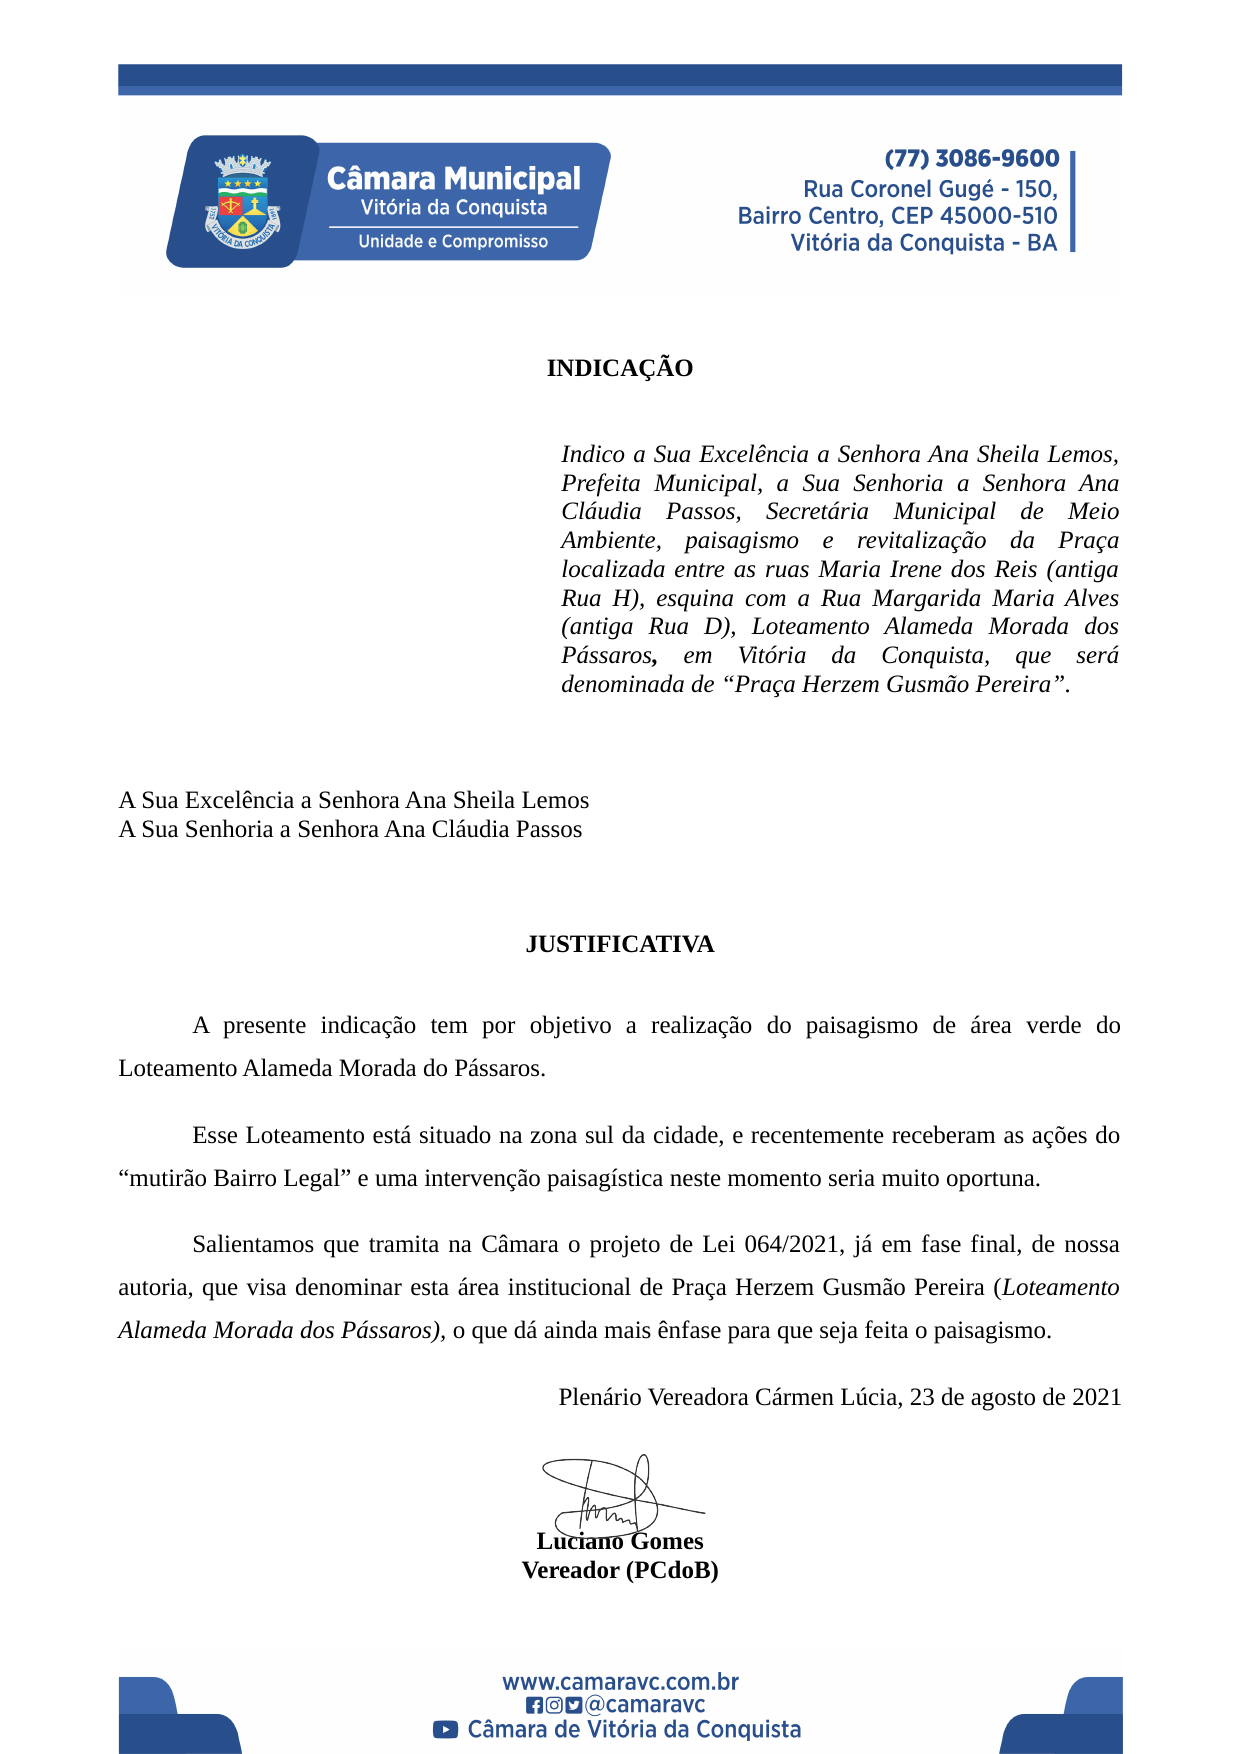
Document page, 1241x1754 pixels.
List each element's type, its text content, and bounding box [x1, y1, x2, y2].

text A Sua Senhoria a Senhora Ana Cláudia Passos [118, 814, 1122, 843]
text A presente indicação tem por objetivo a realização do paisagismo de área verde do Loteamento Alameda Morada do Pássaros. [118, 1010, 1122, 1082]
text INDICAÇÃO [118, 353, 1122, 381]
text JUSTIFICATIVA [118, 929, 1122, 958]
text Indico a Sua Excelência a Senhora Ana Sheila Lemos, Prefeita Municipal, a Sua Senhoria a Senhora Ana Cláudia Passos, Secretária Municipal de Meio Ambiente, paisagismo e revitalização da Praça localizada entre as ruas Maria Irene dos Reis (antiga Rua H), esquina com a Rua Margarida Maria Alves (antiga Rua D), Loteamento Alameda Morada dos Pássaros, em Vitória da Conquista, que será denominada de “Praça Herzem Gusmão Pereira”. [561, 439, 1122, 698]
text A Sua Excelência a Senhora Ana Sheila Lemos [118, 785, 1122, 814]
picture [118, 64, 1123, 298]
picture [118, 1648, 1123, 1754]
picture [542, 1454, 706, 1539]
text Plenário Vereadora Cármen Lúcia, 23 de agosto de 2021 [118, 1382, 1122, 1411]
text Luciano Gomes [118, 1526, 1122, 1555]
text Vereador (PCdoB) [118, 1555, 1122, 1583]
text Salientamos que tramita na Câmara o projeto de Lei 064/2021, já em fase final, de nossa autoria, que visa denominar esta área institucional de Praça Herzem Gusmão Pereira (Loteamento Alameda Morada dos Pássaros), o que dá ainda mais ênfase para que seja feita o paisagismo. [118, 1229, 1122, 1344]
text Esse Loteamento está situado na zona sul da cidade, e recentemente receberam as ações do “mutirão Bairro Legal” e uma intervenção paisagística neste momento seria muito oportuna. [118, 1120, 1122, 1192]
